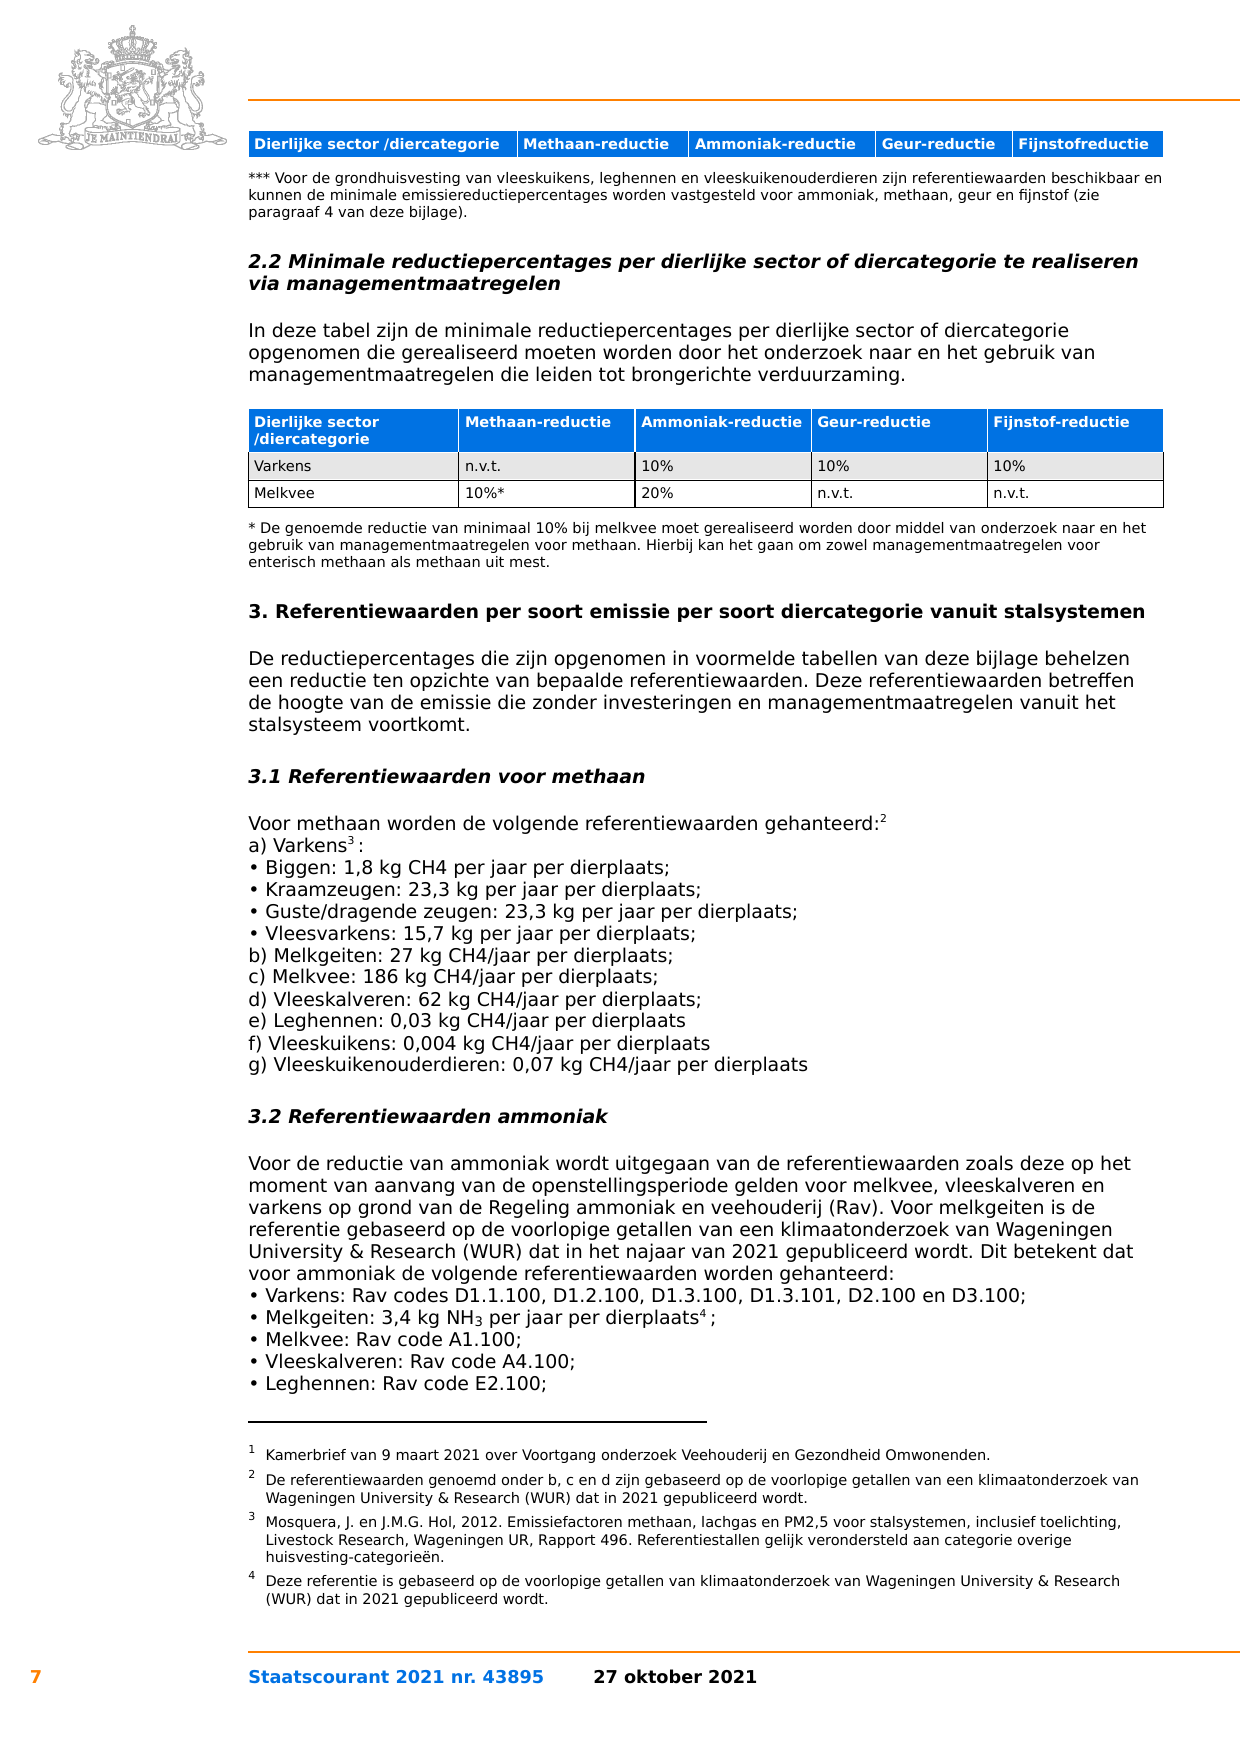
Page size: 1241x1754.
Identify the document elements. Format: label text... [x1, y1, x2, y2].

subtitle 3.2 Referentiewaarden ammoniak [248, 1106, 1163, 1128]
text • Guste/dragende zeugen: 23,3 kg per jaar per dierplaats; [248, 901, 1163, 922]
table_header Fijnstofreductie [1013, 131, 1163, 157]
table_header Methaan-reductie [518, 131, 688, 157]
table_cell * De genoemde methaan-reductie van minimaal 50% bij melkvee, kalveren en geiten is gebaseerd op emissies die vrijkomen uit mest. Rekening houdend met de enterische methaanemissie betekent dit dat op stalsysteemniveau een reductie van minimaal 12,5% gerealiseerd moet worden. Het uitgangspunt is namelijk dat 25% van de methaan uit mest komt en 75% van de methaan enterisch is. Om een reductie van 12,5% op stalsysteemniveau te bereiken mag ook gebruik gemaakt worden van maatregelen die zich richten op de reductie van enterisch methaan. ** Voor de melkgeitenhouderij gelden de reductiepercentages uitsluitend voor de stalsystemen exclusief de mestopslag in afwachting van het onderzoeksproject Veehouderij en Gezondheid Omwonenden 3 (VGO 3). *** Voor de grondhuisvesting van vleeskuikens, leghennen en vleeskuikenouderdieren zijn referentiewaarden beschikbaar en kunnen de minimale emissiereductiepercentages worden vastgesteld voor ammoniak, methaan, geur en fijnstof (zie paragraaf 4 van deze bijlage). [248, 158, 1163, 221]
subtitle 3.1 Referentiewaarden voor methaan [248, 766, 1163, 788]
text • Leghennen: Rav code E2.100; [248, 1373, 1163, 1395]
text De reductiepercentages die zijn opgenomen in voormelde tabellen van deze bijlage behelzen een reductie ten opzichte van bepaalde referentiewaarden. Deze referentiewaarden betreffen de hoogte van de emissie die zonder investeringen en managementmaatregelen vanuit het stalsysteem voortkomt. [248, 648, 1163, 736]
table_cell n.v.t. [812, 481, 987, 507]
table_cell * De genoemde reductie van minimaal 10% bij melkvee moet gerealiseerd worden door middel van onderzoek naar en het gebruik van managementmaatregelen voor methaan. Hierbij kan het gaan om zowel managementmaatregelen voor enterisch methaan als methaan uit mest. [248, 508, 1163, 571]
text In deze tabel zijn de minimale reductiepercentages per dierlijke sector of diercategorie opgenomen die gerealiseerd moeten worden door het onderzoek naar en het gebruik van managementmaatregelen die leiden tot brongerichte verduurzaming. [248, 320, 1163, 386]
text • Melkgeiten: 3,4 kg NH3 per jaar per dierplaats; [248, 1307, 1163, 1329]
text c) Melkvee: 186 kg CH4/jaar per dierplaats; [248, 966, 1163, 988]
table_header Geur-reductie [812, 409, 987, 452]
subtitle 3. Referentiewaarden per soort emissie per soort diercategorie vanuit stalsystemen [248, 601, 1163, 623]
text Mosquera, J. en J.M.G. Hol, 2012. Emissiefactoren methaan, lachgas en PM2,5 voor stalsystemen, inclusief toelichting, Livestock Research, Wageningen UR, Rapport 496. Referentiestallen gelijk verondersteld aan categorie overige huisvesting-categorieën. [248, 1510, 1163, 1566]
table_cell n.v.t. [988, 481, 1163, 507]
table_header Dierlijke sector /diercategorie [249, 131, 517, 157]
subtitle 2.2 Minimale reductiepercentages per dierlijke sector of diercategorie te realiseren via managementmaatregelen [248, 251, 1163, 295]
picture [38, 25, 227, 150]
text • Vleesvarkens: 15,7 kg per jaar per dierplaats; [248, 922, 1163, 944]
table_header Fijnstof-reductie [988, 409, 1163, 452]
table_cell 10% [988, 453, 1163, 479]
table_header Geur-reductie [876, 131, 1012, 157]
text e) Leghennen: 0,03 kg CH4/jaar per dierplaats [248, 1010, 1163, 1032]
text Deze referentie is gebaseerd op de voorlopige getallen van klimaatonderzoek van Wageningen University & Research (WUR) dat in 2021 gepubliceerd wordt. [248, 1569, 1163, 1608]
text De referentiewaarden genoemd onder b, c en d zijn gebaseerd op de voorlopige getallen van een klimaatonderzoek van Wageningen University & Research (WUR) dat in 2021 gepubliceerd wordt. [248, 1468, 1163, 1507]
text • Biggen: 1,8 kg CH4 per jaar per dierplaats; [248, 857, 1163, 878]
table_cell n.v.t. [459, 453, 634, 479]
table_cell 10%* [459, 481, 634, 507]
text d) Vleeskalveren: 62 kg CH4/jaar per dierplaats; [248, 988, 1163, 1010]
text a) Varkens: [248, 834, 1163, 857]
table_cell 10% [636, 453, 811, 479]
table_header Ammoniak-reductie [636, 409, 811, 452]
table_cell 20% [636, 481, 811, 507]
text f) Vleeskuikens: 0,004 kg CH4/jaar per dierplaats [248, 1032, 1163, 1054]
text Voor methaan worden de volgende referentiewaarden gehanteerd: [248, 813, 1163, 834]
table_header Ammoniak-reductie [689, 131, 875, 157]
text b) Melkgeiten: 27 kg CH4/jaar per dierplaats; [248, 944, 1163, 966]
table_header Dierlijke sector /diercategorie [249, 409, 458, 452]
text • Varkens: Rav codes D1.1.100, D1.2.100, D1.3.100, D1.3.101, D2.100 en D3.100; [248, 1285, 1163, 1307]
text Voor de reductie van ammoniak wordt uitgegaan van de referentiewaarden zoals deze op het moment van aanvang van de openstellingsperiode gelden voor melkvee, vleeskalveren en varkens op grond van de Regeling ammoniak en veehouderij (Rav). Voor melkgeiten is de referentie gebaseerd op de voorlopige getallen van een klimaatonderzoek van Wageningen University & Research (WUR) dat in het najaar van 2021 gepubliceerd wordt. Dit betekent dat voor ammoniak de volgende referentiewaarden worden gehanteerd: [248, 1153, 1163, 1285]
text g) Vleeskuikenouderdieren: 0,07 kg CH4/jaar per dierplaats [248, 1054, 1163, 1076]
table_cell 10% [812, 453, 987, 479]
text • Vleeskalveren: Rav code A4.100; [248, 1351, 1163, 1373]
table_cell Varkens [249, 453, 458, 479]
text • Kraamzeugen: 23,3 kg per jaar per dierplaats; [248, 878, 1163, 901]
table_header Methaan-reductie [459, 409, 634, 452]
text • Melkvee: Rav code A1.100; [248, 1329, 1163, 1351]
table_cell Melkvee [249, 481, 458, 507]
